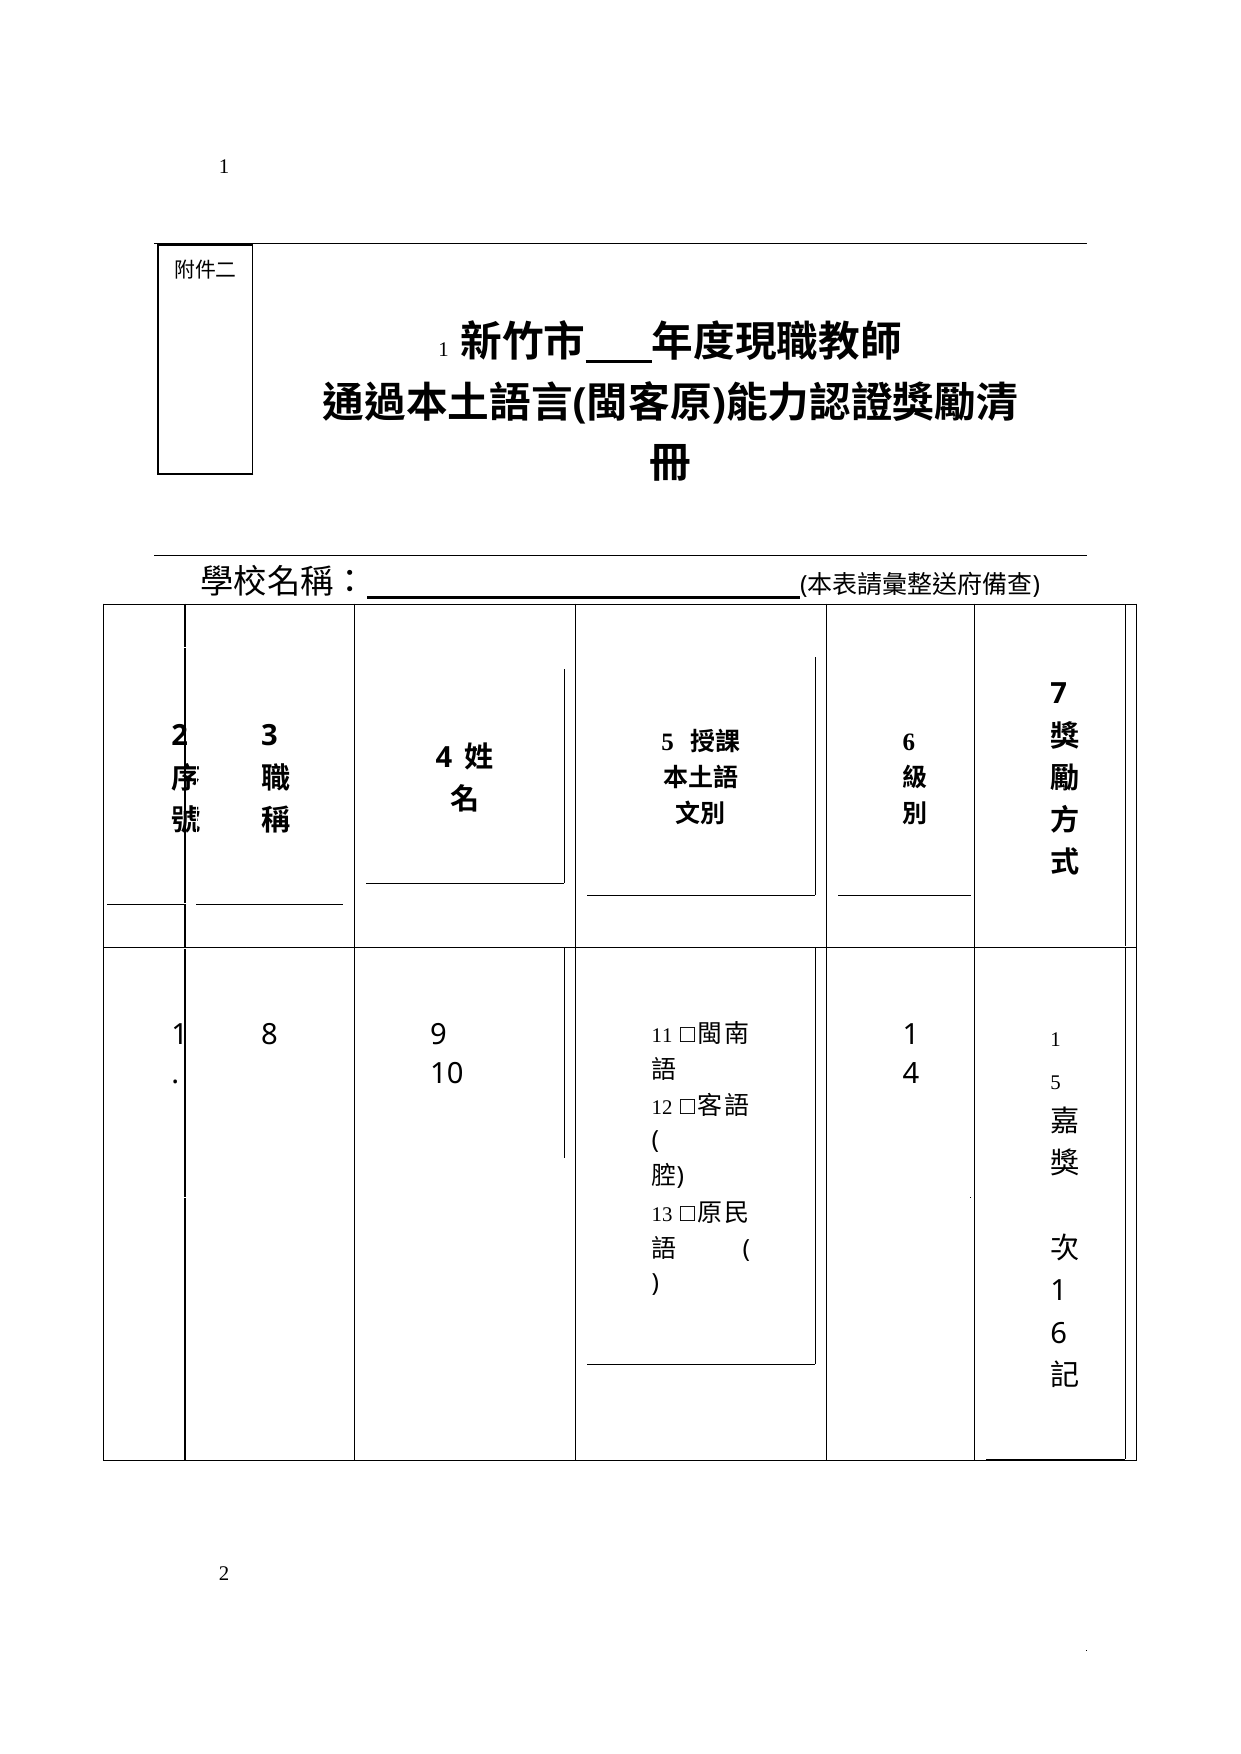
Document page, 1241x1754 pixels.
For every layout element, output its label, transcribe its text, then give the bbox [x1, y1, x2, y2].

table_header [975, 605, 985, 947]
table_cell [827, 948, 974, 1459]
table_cell [186, 949, 246, 1197]
table_cell □閩南語 □客語( 腔) □原民語( ) [576, 948, 826, 1459]
table_cell [104, 948, 184, 1459]
table_header 級別 [827, 605, 974, 947]
table_cell [186, 948, 354, 1459]
table_header [1125, 605, 1136, 947]
table_header 授課本土語文別 [576, 605, 826, 947]
table_cell [355, 948, 575, 1459]
table_header 姓名 [355, 605, 575, 947]
table_cell [107, 949, 184, 1197]
list 新竹市 年度現職教師 通過本土語言(閩客原)能力認證獎勵清冊 [155, 245, 1086, 554]
table_cell [366, 949, 563, 1157]
table_cell 嘉獎 次 記功 次 [975, 948, 985, 1459]
list 附件二 [174, 253, 237, 284]
table_header 獎勵方式 [986, 606, 1124, 946]
table_cell [197, 949, 246, 1157]
table_cell [247, 949, 342, 1157]
table_cell 嘉獎 次 記功 次 [1126, 948, 1136, 1459]
table_cell 嘉獎 次 記功 次 [986, 949, 1124, 1458]
table_cell [839, 949, 970, 1197]
text 學校名稱： (本表請彙整送府備查) [153, 555, 1087, 603]
table_header 序號 [107, 648, 184, 903]
table_header 序號 [104, 605, 184, 947]
table_header 職稱 [186, 605, 354, 947]
